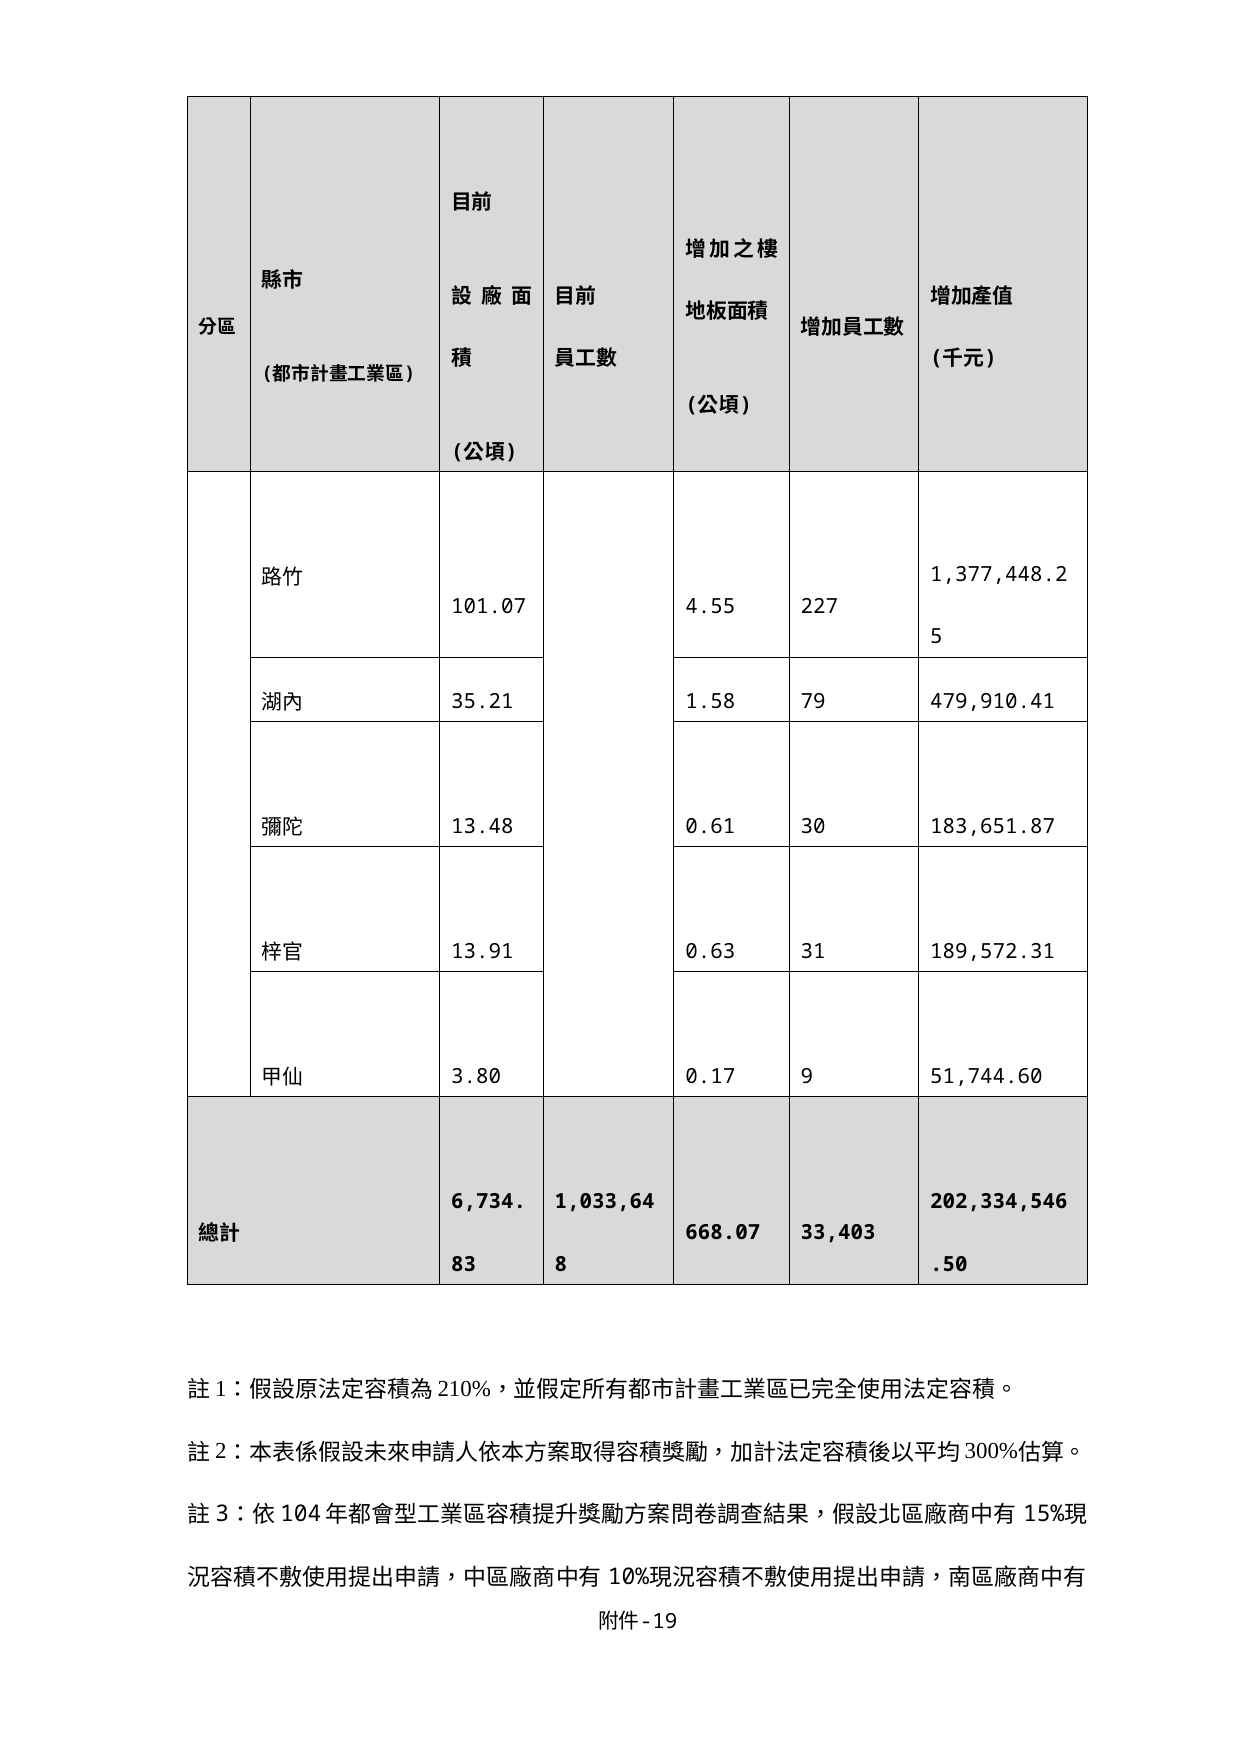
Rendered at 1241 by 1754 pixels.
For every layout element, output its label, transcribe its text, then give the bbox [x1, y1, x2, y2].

table_cell 101.07 [440, 472, 543, 657]
table_cell [544, 472, 673, 1096]
table_cell 湖內 [251, 658, 439, 721]
table_cell 1.58 [674, 658, 789, 721]
table_cell 35.21 [440, 658, 543, 721]
table_cell 183,651.87 [919, 722, 1087, 846]
table_cell 梓官 [251, 847, 439, 971]
table_cell 1,033,648 [544, 1097, 673, 1284]
text 註2：本表係假設未來申請人依本方案取得容積獎勵，加計法定容積後以平均300%估算。 [187, 1409, 1087, 1471]
table_cell 彌陀 [251, 722, 439, 846]
table_header 增加之樓地板面積 (公頃) [674, 97, 789, 471]
table_header 目前 設廠面積 (公頃) [440, 97, 543, 471]
table_cell [188, 472, 250, 1096]
table_cell 6,734.83 [440, 1097, 543, 1284]
table_cell 甲仙 [251, 972, 439, 1096]
table_cell 31 [790, 847, 918, 971]
table_cell 30 [790, 722, 918, 846]
table_header 縣市 (都市計畫工業區) [251, 97, 439, 471]
table_cell 668.07 [674, 1097, 789, 1284]
table_cell 總計 [188, 1097, 439, 1284]
table_cell 路竹 [251, 472, 439, 657]
table_header 目前 員工數 [544, 97, 673, 471]
table_cell 79 [790, 658, 918, 721]
table_cell 227 [790, 472, 918, 657]
table_cell 189,572.31 [919, 847, 1087, 971]
table_header 分區 [188, 97, 250, 471]
table_cell 3.80 [440, 972, 543, 1096]
table_cell 33,403 [790, 1097, 918, 1284]
table_cell 0.61 [674, 722, 789, 846]
table_cell 13.91 [440, 847, 543, 971]
table_cell 13.48 [440, 722, 543, 846]
table_header 增加產值 (千元) [919, 97, 1087, 471]
table_cell 1,377,448.25 [919, 472, 1087, 657]
table_cell 9 [790, 972, 918, 1096]
table_cell 4.55 [674, 472, 789, 657]
table_cell 479,910.41 [919, 658, 1087, 721]
table_cell 51,744.60 [919, 972, 1087, 1096]
table_cell 0.63 [674, 847, 789, 971]
table_cell 202,334,546.50 [919, 1097, 1087, 1284]
text 註1：假設原法定容積為210%，並假定所有都市計畫工業區已完全使用法定容積。 [187, 1346, 1087, 1409]
table_cell 0.17 [674, 972, 789, 1096]
text 註3：依104年都會型工業區容積提升獎勵方案問卷調查結果，假設北區廠商中有15%現況容積不敷使用提出申請，中區廠商中有10%現況容積不敷使用提出申請，南區廠商中有 [187, 1471, 1087, 1596]
table_header 增加員工數 [790, 97, 918, 471]
